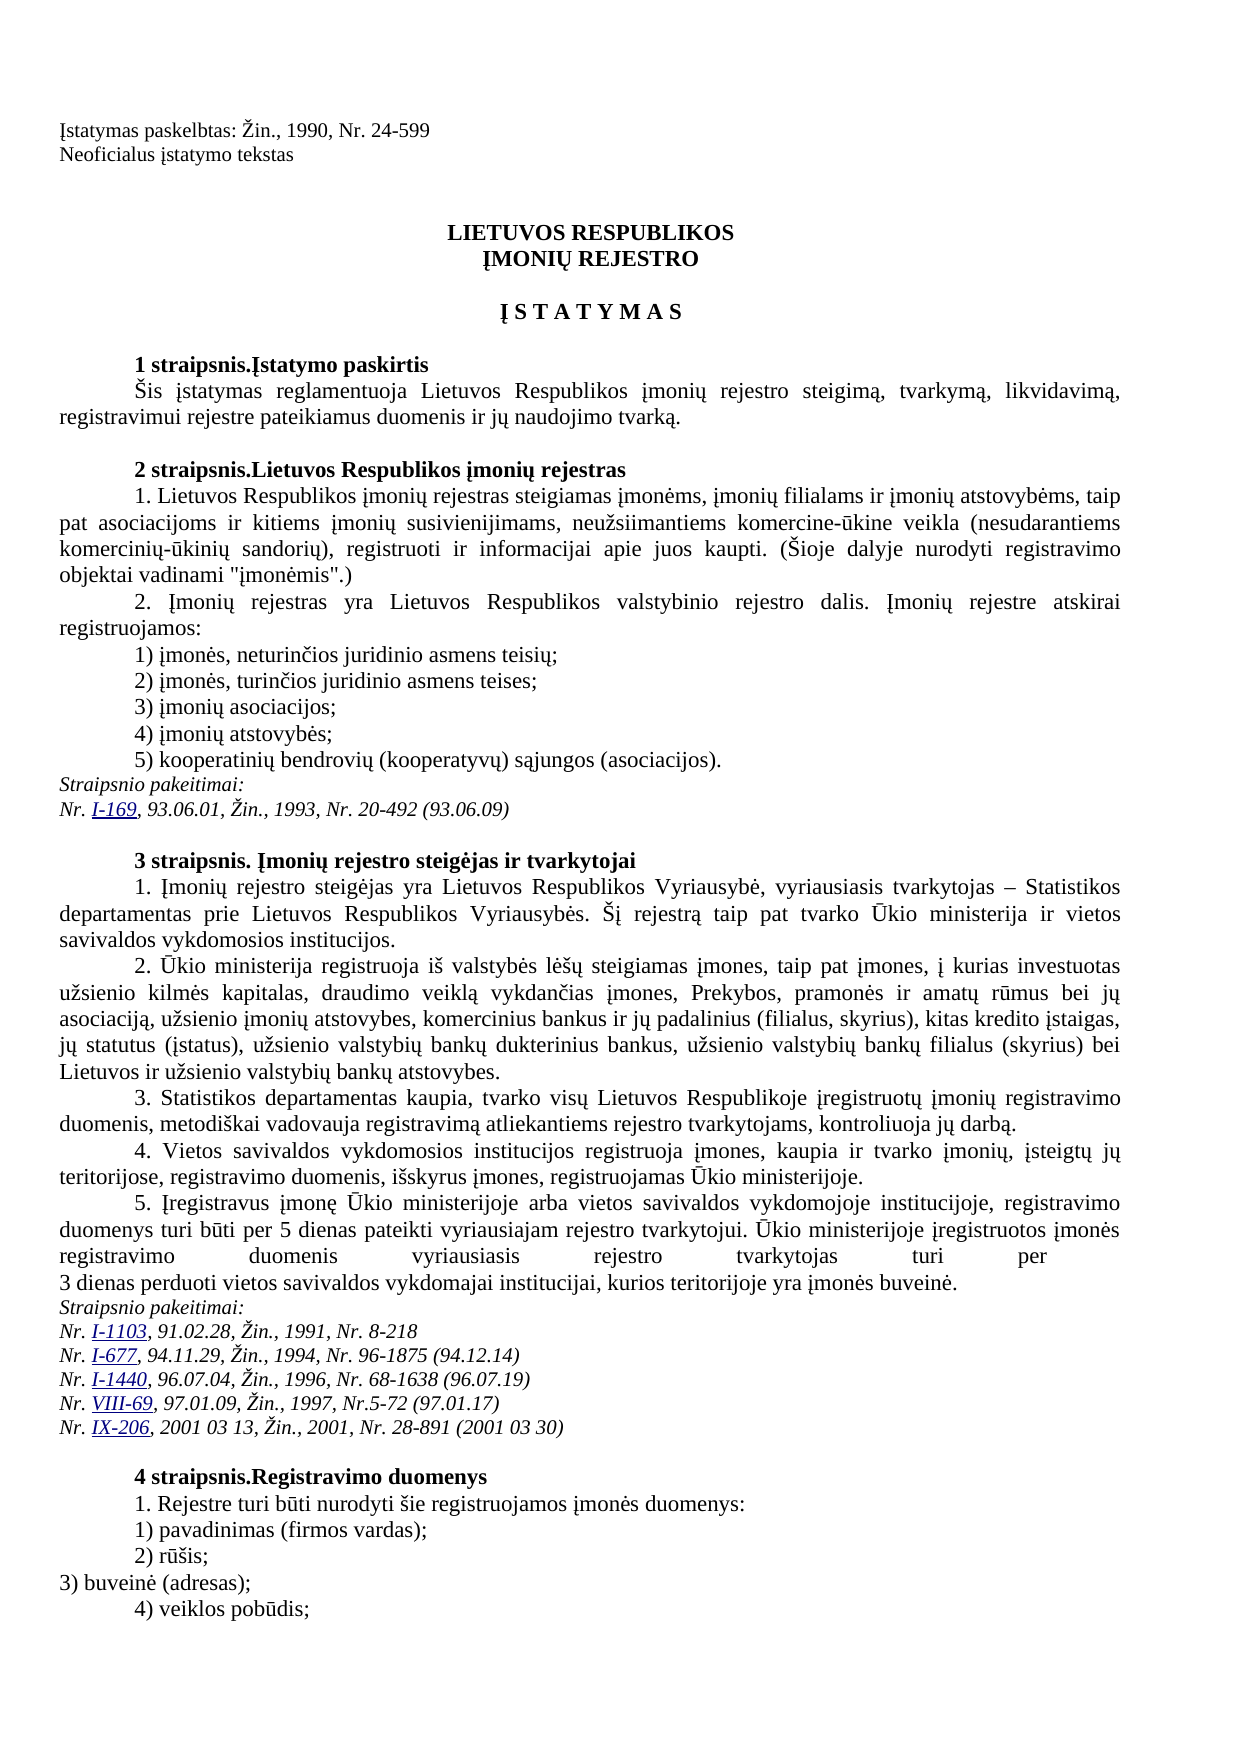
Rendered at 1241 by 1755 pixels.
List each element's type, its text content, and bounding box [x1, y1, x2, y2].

text Straipsnio pakeitimai: [59, 1295, 1122, 1319]
text Nr. IX-206, 2001 03 13, Žin., 2001, Nr. 28-891 (2001 03 30) [59, 1415, 1122, 1439]
text 4 straipsnis.Registravimo duomenys [59, 1463, 1122, 1490]
text 2. Ūkio ministerija registruoja iš valstybės lėšų steigiamas įmones, taip pat įmones, į kurias investuotas užsienio kilmės kapitalas, draudimo veiklą vykdančias įmones, Prekybos, pramonės ir amatų rūmus bei jų asociaciją, užsienio įmonių atstovybes, komercinius bankus ir jų padalinius (filialus, skyrius), kitas kredito įstaigas, jų statutus (įstatus), užsienio valstybių bankų dukterinius bankus, užsienio valstybių bankų filialus (skyrius) bei Lietuvos ir užsienio valstybių bankų atstovybes. [59, 952, 1122, 1084]
text Į S T A T Y M A S [59, 298, 1122, 324]
text 4. Vietos savivaldos vykdomosios institucijos registruoja įmones, kaupia ir tvarko įmonių, įsteigtų jų teritorijose, registravimo duomenis, išskyrus įmones, registruojamas Ūkio ministerijoje. [59, 1137, 1122, 1189]
text 2 straipsnis.Lietuvos Respublikos įmonių rejestras [59, 456, 1122, 482]
text 2. Įmonių rejestras yra Lietuvos Respublikos valstybinio rejestro dalis. Įmonių rejestre atskirai registruojamos: [59, 588, 1122, 641]
text 4) įmonių atstovybės; [59, 720, 1122, 746]
text 4) veiklos pobūdis; [59, 1595, 1122, 1621]
text 3. Statistikos departamentas kaupia, tvarko visų Lietuvos Respublikoje įregistruotų įmonių registravimo duomenis, metodiškai vadovauja registravimą atliekantiems rejestro tvarkytojams, kontroliuoja jų darbą. [59, 1084, 1122, 1137]
text Nr. I-1103, 91.02.28, Žin., 1991, Nr. 8-218 [59, 1319, 1122, 1343]
text 1) įmonės, neturinčios juridinio asmens teisių; [59, 641, 1122, 667]
text 1. Rejestre turi būti nurodyti šie registruojamos įmonės duomenys: [59, 1490, 1122, 1516]
text 3) buveinė (adresas); [59, 1569, 1122, 1595]
text 1 straipsnis.Įstatymo paskirtis [59, 351, 1122, 377]
text 1) pavadinimas (firmos vardas); [59, 1516, 1122, 1542]
text 2) rūšis; [59, 1542, 1122, 1569]
text ĮMONIŲ REJESTRO [59, 245, 1122, 272]
text 5) kooperatinių bendrovių (kooperatyvų) sąjungos (asociacijos). [59, 746, 1122, 772]
text Šis įstatymas reglamentuoja Lietuvos Respublikos įmonių rejestro steigimą, tvarkymą, likvidavimą, registravimui rejestre pateikiamus duomenis ir jų naudojimo tvarką. [59, 377, 1122, 430]
text Straipsnio pakeitimai: [59, 772, 1122, 796]
text LIETUVOS RESPUBLIKOS [59, 219, 1122, 245]
text Nr. VIII-69, 97.01.09, Žin., 1997, Nr.5-72 (97.01.17) [59, 1391, 1122, 1415]
text 3) įmonių asociacijos; [59, 693, 1122, 720]
text Nr. I-169, 93.06.01, Žin., 1993, Nr. 20-492 (93.06.09) [59, 796, 1122, 821]
text 3 straipsnis. Įmonių rejestro steigėjas ir tvarkytojai [59, 847, 1122, 873]
text Neoficialus įstatymo tekstas [59, 142, 1122, 166]
text 1. Įmonių rejestro steigėjas yra Lietuvos Respublikos Vyriausybė, vyriausiasis tvarkytojas – Statistikos departamentas prie Lietuvos Respublikos Vyriausybės. Šį rejestrą taip pat tvarko Ūkio ministerija ir vietos savivaldos vykdomosios institucijos. [59, 873, 1122, 952]
text Nr. I-677, 94.11.29, Žin., 1994, Nr. 96-1875 (94.12.14) [59, 1343, 1122, 1367]
text Nr. I-1440, 96.07.04, Žin., 1996, Nr. 68-1638 (96.07.19) [59, 1367, 1122, 1391]
text 2) įmonės, turinčios juridinio asmens teises; [59, 667, 1122, 693]
text Įstatymas paskelbtas: Žin., 1990, Nr. 24-599 [59, 118, 1122, 142]
text 1. Lietuvos Respublikos įmonių rejestras steigiamas įmonėms, įmonių filialams ir įmonių atstovybėms, taip pat asociacijoms ir kitiems įmonių susivienijimams, neužsiimantiems komercine-ūkine veikla (nesudarantiems komercinių-ūkinių sandorių), registruoti ir informacijai apie juos kaupti. (Šioje dalyje nurodyti registravimo objektai vadinami "įmonėmis".) [59, 482, 1122, 588]
text 5. Įregistravus įmonę Ūkio ministerijoje arba vietos savivaldos vykdomojoje institucijoje, registravimo duomenys turi būti per 5 dienas pateikti vyriausiajam rejestro tvarkytojui. Ūkio ministerijoje įregistruotos įmonės registravimo duomenis vyriausiasis rejestro tvarkytojas turi per 3 dienas perduoti vietos savivaldos vykdomajai institucijai, kurios teritorijoje yra įmonės buveinė. [59, 1189, 1122, 1295]
